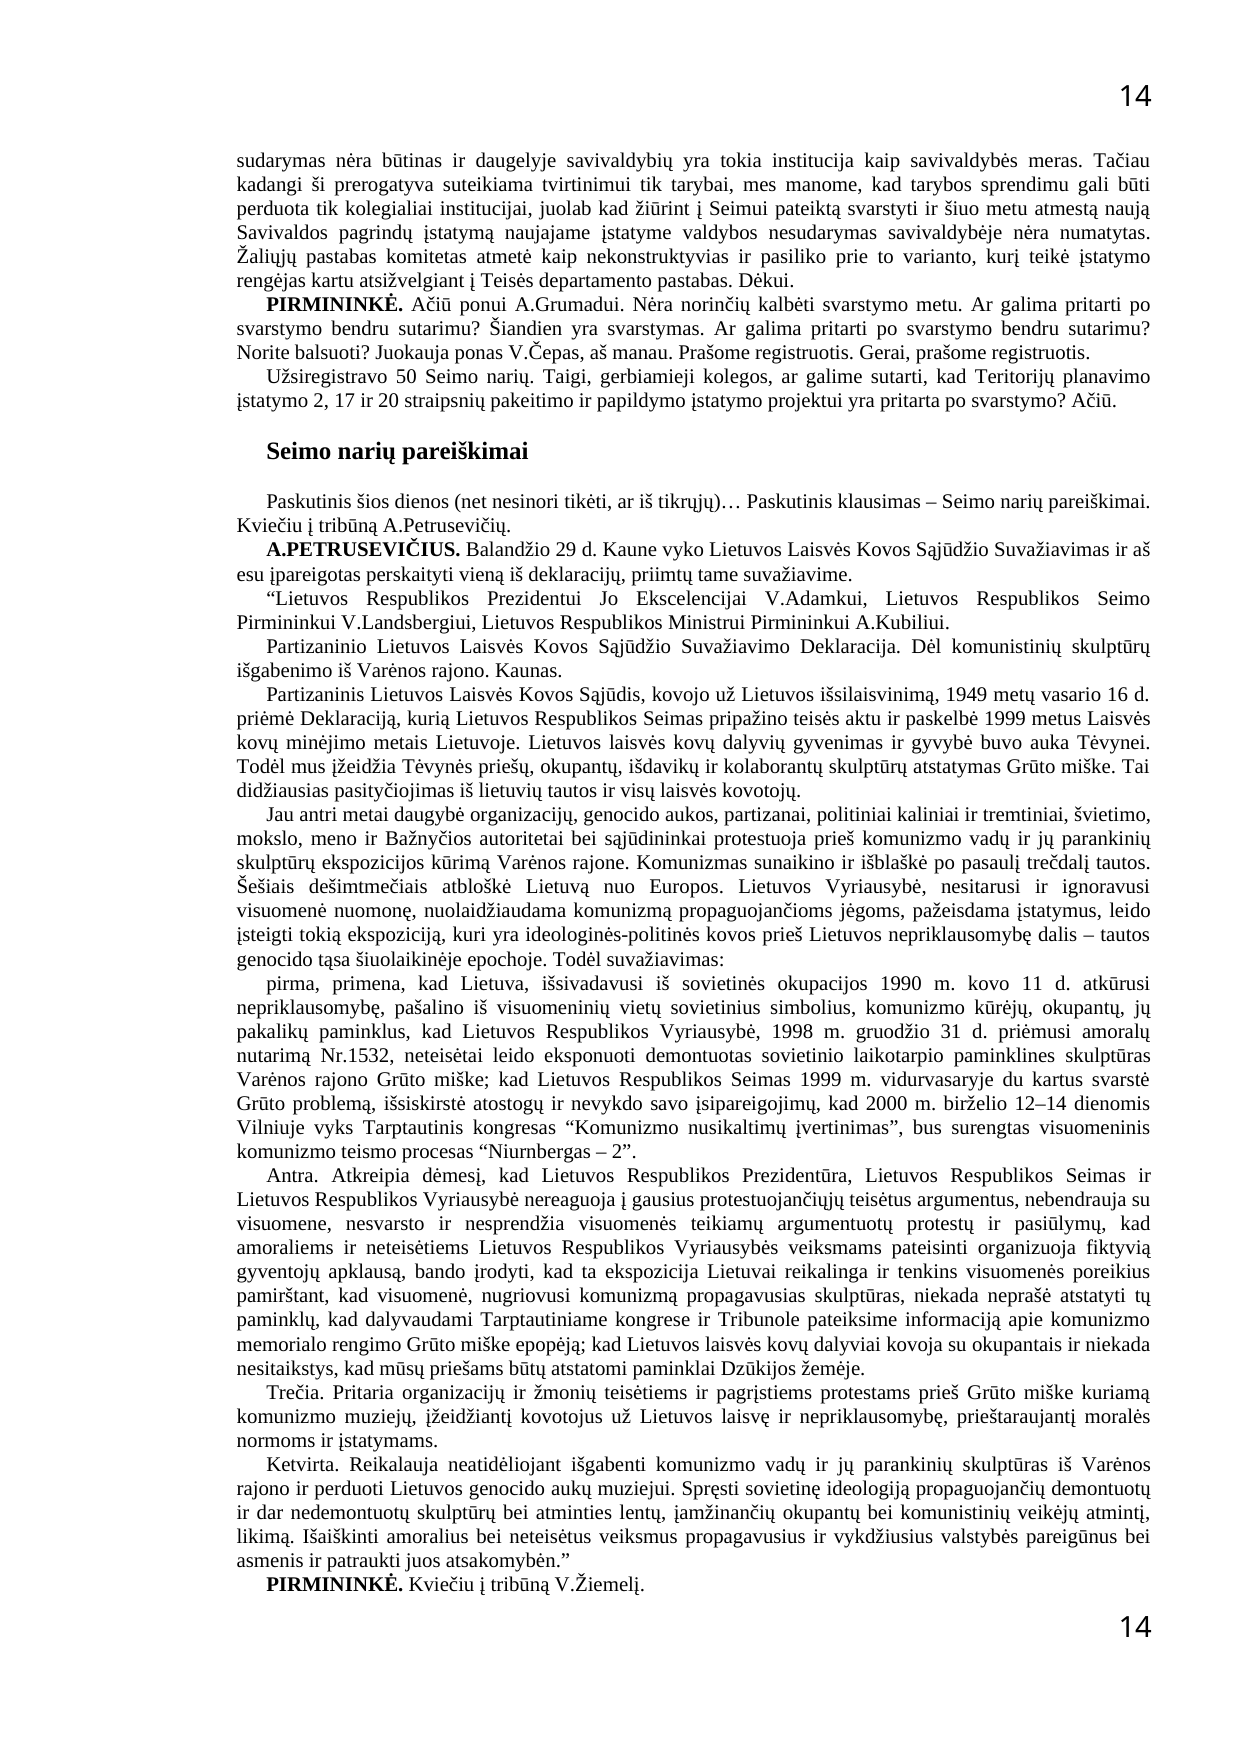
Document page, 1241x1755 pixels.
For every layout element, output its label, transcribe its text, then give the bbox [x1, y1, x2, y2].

text sudarymas nėra būtinas ir daugelyje savivaldybių yra tokia institucija kaip savivaldybės meras. Tačiau kadangi ši prerogatyva suteikiama tvirtinimui tik tarybai, mes manome, kad tarybos sprendimu gali būti perduota tik kolegialiai institucijai, juolab kad žiūrint į Seimui pateiktą svarstyti ir šiuo metu atmestą naują Savivaldos pagrindų įstatymą naujajame įstatyme valdybos nesudarymas savivaldybėje nėra numatytas. Žaliųjų pastabas komitetas atmetė kaip nekonstruktyvias ir pasiliko prie to varianto, kurį teikė įstatymo rengėjas kartu atsižvelgiant į Teisės departamento pastabas. Dėkui. [236, 148, 1152, 292]
text PIRMININKĖ. Ačiū ponui A.Grumadui. Nėra norinčių kalbėti svarstymo metu. Ar galima pritarti po svarstymo bendru sutarimu? Šiandien yra svarstymas. Ar galima pritarti po svarstymo bendru sutarimu? Norite balsuoti? Juokauja ponas V.Čepas, aš manau. Prašome registruotis. Gerai, prašome registruotis. [236, 292, 1152, 364]
text “Lietuvos Respublikos Prezidentui Jo Ekscelencijai V.Adamkui, Lietuvos Respublikos Seimo Pirmininkui V.Landsbergiui, Lietuvos Respublikos Ministrui Pirmininkui A.Kubiliui. [236, 586, 1152, 634]
text Partizaninio Lietuvos Laisvės Kovos Sąjūdžio Suvažiavimo Deklaracija. Dėl komunistinių skulptūrų išgabenimo iš Varėnos rajono. Kaunas. [236, 634, 1152, 682]
text Paskutinis šios dienos (net nesinori tikėti, ar iš tikrųjų)… Paskutinis klausimas – Seimo narių pareiškimai. Kviečiu į tribūną A.Petrusevičių. [236, 489, 1152, 537]
text Partizaninis Lietuvos Laisvės Kovos Sąjūdis, kovojo už Lietuvos išsilaisvinimą, 1949 metų vasario 16 d. priėmė Deklaraciją, kurią Lietuvos Respublikos Seimas pripažino teisės aktu ir paskelbė 1999 metus Laisvės kovų minėjimo metais Lietuvoje. Lietuvos laisvės kovų dalyvių gyvenimas ir gyvybė buvo auka Tėvynei. Todėl mus įžeidžia Tėvynės priešų, okupantų, išdavikų ir kolaborantų skulptūrų atstatymas Grūto miške. Tai didžiausias pasityčiojimas iš lietuvių tautos ir visų laisvės kovotojų. [236, 682, 1152, 802]
text Užsiregistravo 50 Seimo narių. Taigi, gerbiamieji kolegos, ar galime sutarti, kad Teritorijų planavimo įstatymo 2, 17 ir 20 straipsnių pakeitimo ir papildymo įstatymo projektui yra pritarta po svarstymo? Ačiū. [236, 364, 1152, 412]
text PIRMININKĖ. Kviečiu į tribūną V.Žiemelį. [236, 1572, 1152, 1596]
text Ketvirta. Reikalauja neatidėliojant išgabenti komunizmo vadų ir jų parankinių skulptūras iš Varėnos rajono ir perduoti Lietuvos genocido aukų muziejui. Spręsti sovietinę ideologiją propaguojančių demontuotų ir dar nedemontuotų skulptūrų bei atminties lentų, įamžinančių okupantų bei komunistinių veikėjų atmintį, likimą. Išaiškinti amoralius bei neteisėtus veiksmus propagavusius ir vykdžiusius valstybės pareigūnus bei asmenis ir patraukti juos atsakomybėn.” [236, 1452, 1152, 1572]
text A.PETRUSEVIČIUS. Balandžio 29 d. Kaune vyko Lietuvos Laisvės Kovos Sąjūdžio Suvažiavimas ir aš esu įpareigotas perskaityti vieną iš deklaracijų, priimtų tame suvažiavime. [236, 537, 1152, 586]
text Antra. Atkreipia dėmesį, kad Lietuvos Respublikos Prezidentūra, Lietuvos Respublikos Seimas ir Lietuvos Respublikos Vyriausybė nereaguoja į gausius protestuojančiųjų teisėtus argumentus, nebendrauja su visuomene, nesvarsto ir nesprendžia visuomenės teikiamų argumentuotų protestų ir pasiūlymų, kad amoraliems ir neteisėtiems Lietuvos Respublikos Vyriausybės veiksmams pateisinti organizuoja fiktyvią gyventojų apklausą, bando įrodyti, kad ta ekspozicija Lietuvai reikalinga ir tenkins visuomenės poreikius pamirštant, kad visuomenė, nugriovusi komunizmą propagavusias skulptūras, niekada neprašė atstatyti tų paminklų, kad dalyvaudami Tarptautiniame kongrese ir Tribunole pateiksime informaciją apie komunizmo memorialo rengimo Grūto miške epopėją; kad Lietuvos laisvės kovų dalyviai kovoja su okupantais ir niekada nesitaikstys, kad mūsų priešams būtų atstatomi paminklai Dzūkijos žemėje. [236, 1163, 1152, 1379]
text Jau antri metai daugybė organizacijų, genocido aukos, partizanai, politiniai kaliniai ir tremtiniai, švietimo, mokslo, meno ir Bažnyčios autoritetai bei sąjūdininkai protestuoja prieš komunizmo vadų ir jų parankinių skulptūrų ekspozicijos kūrimą Varėnos rajone. Komunizmas sunaikino ir išblaškė po pasaulį trečdalį tautos. Šešiais dešimtmečiais atbloškė Lietuvą nuo Europos. Lietuvos Vyriausybė, nesitarusi ir ignoravusi visuomenė nuomonę, nuolaidžiaudama komunizmą propaguojančioms jėgoms, pažeisdama įstatymus, leido įsteigti tokią ekspoziciją, kuri yra ideologinės-politinės kovos prieš Lietuvos nepriklausomybę dalis – tautos genocido tąsa šiuolaikinėje epochoje. Todėl suvažiavimas: [236, 802, 1152, 971]
text pirma, primena, kad Lietuva, išsivadavusi iš sovietinės okupacijos 1990 m. kovo 11 d. atkūrusi nepriklausomybę, pašalino iš visuomeninių vietų sovietinius simbolius, komunizmo kūrėjų, okupantų, jų pakalikų paminklus, kad Lietuvos Respublikos Vyriausybė, 1998 m. gruodžio 31 d. priėmusi amoralų nutarimą Nr.1532, neteisėtai leido eksponuoti demontuotas sovietinio laikotarpio paminklines skulptūras Varėnos rajono Grūto miške; kad Lietuvos Respublikos Seimas 1999 m. vidurvasaryje du kartus svarstė Grūto problemą, išsiskirstė atostogų ir nevykdo savo įsipareigojimų, kad 2000 m. birželio 12–14 dienomis Vilniuje vyks Tarptautinis kongresas “Komunizmo nusikaltimų įvertinimas”, bus surengtas visuomeninis komunizmo teismo procesas “Niurnbergas – 2”. [236, 971, 1152, 1163]
text Trečia. Pritaria organizacijų ir žmonių teisėtiems ir pagrįstiems protestams prieš Grūto miške kuriamą komunizmo muziejų, įžeidžiantį kovotojus už Lietuvos laisvę ir nepriklausomybę, prieštaraujantį moralės normoms ir įstatymams. [236, 1379, 1152, 1452]
text Seimo narių pareiškimai [236, 436, 1152, 465]
